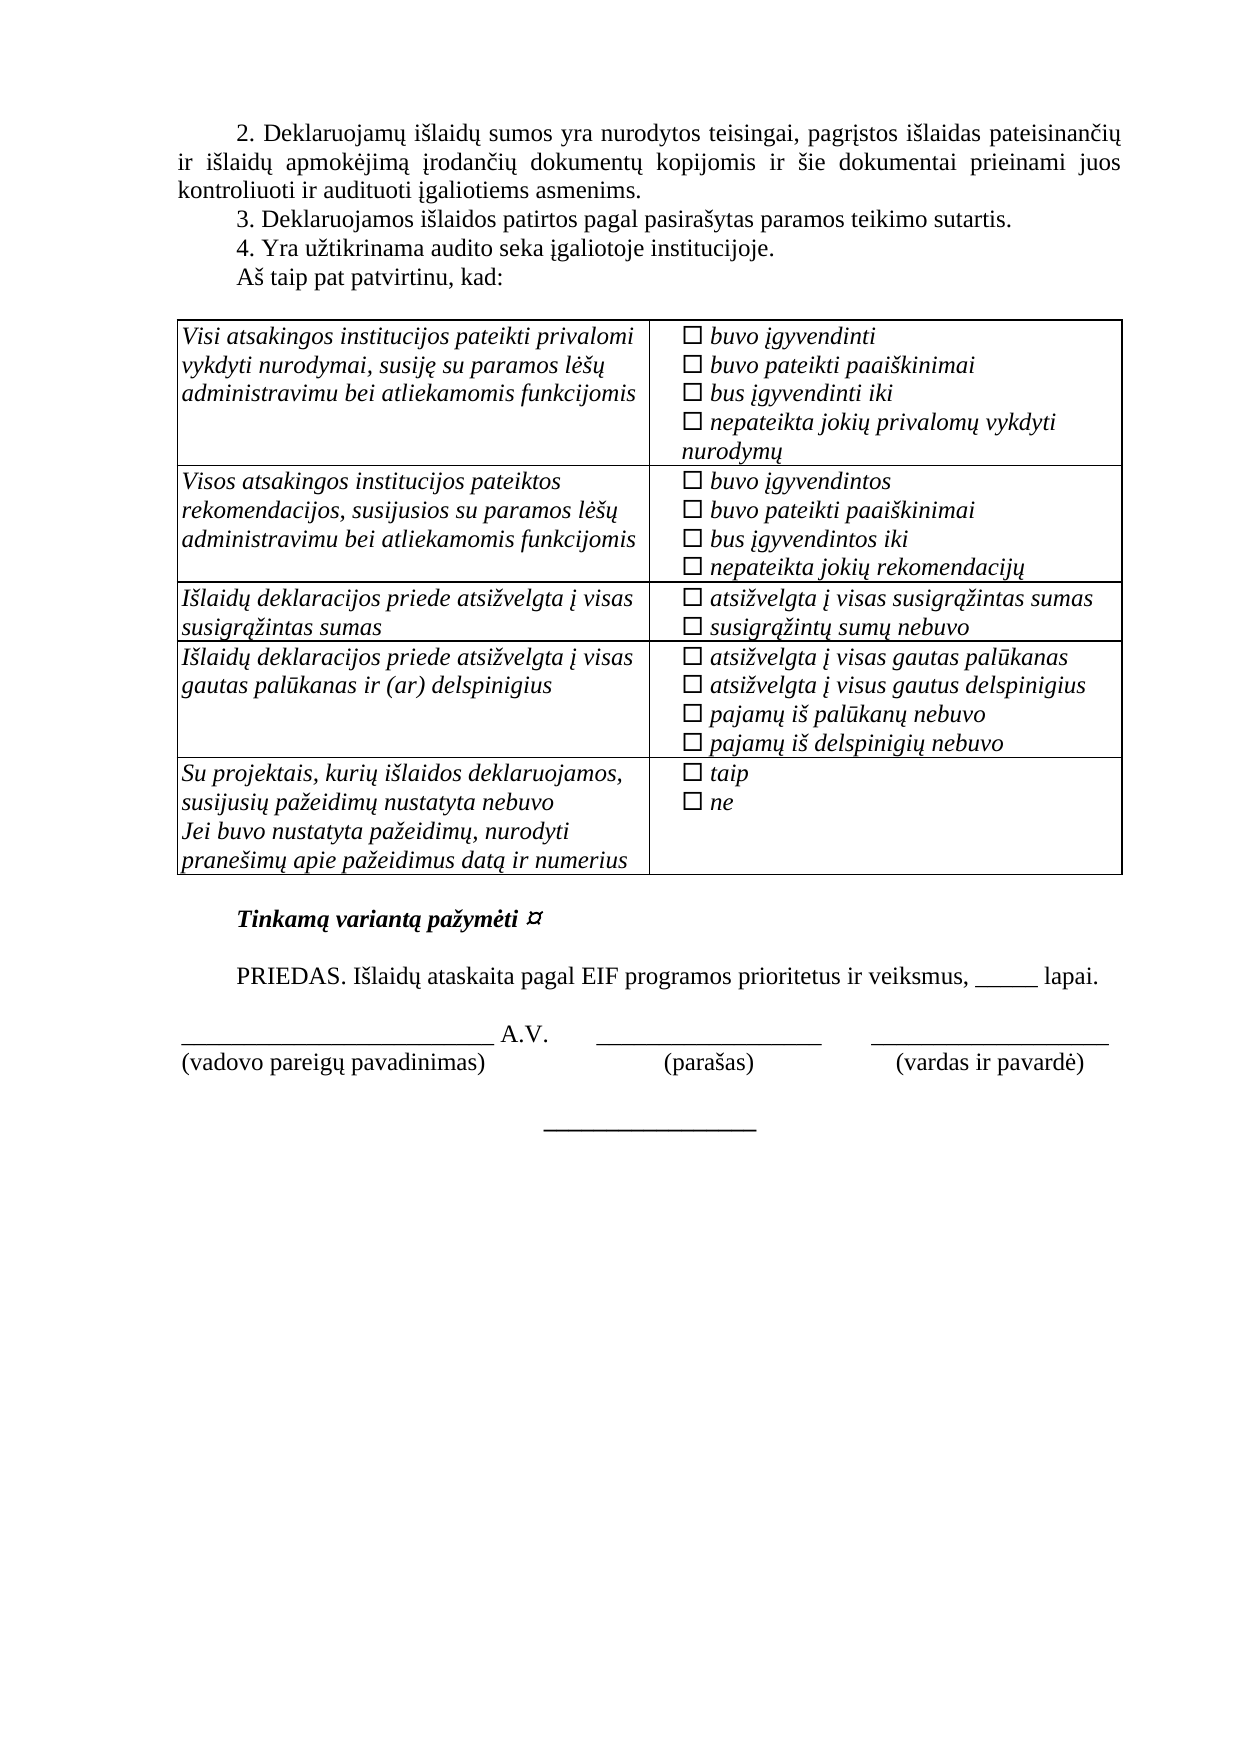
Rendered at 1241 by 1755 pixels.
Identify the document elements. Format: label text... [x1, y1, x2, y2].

text Aš taip pat patvirtinu, kad: [177, 262, 1122, 291]
table_header Visi atsakingos institucijos pateikti privalomi vykdyti nurodymai, susiję su paramos lėšų administravimu bei atliekamomis funkcijomis [178, 321, 649, 465]
table_cell Visos atsakingos institucijos pateiktos rekomendacijos, susijusios su paramos lėšų administravimu bei atliekamomis funkcijomis [178, 466, 649, 581]
text PRIEDAS. Išlaidų ataskaita pagal EIF programos prioritetus ir veiksmus, _____ lapai. [177, 961, 1122, 990]
table_cell [] taip [] ne [650, 758, 1121, 873]
text 3. Deklaruojamos išlaidos patirtos pagal pasirašytas paramos teikimo sutartis. [177, 204, 1122, 233]
text _________________ [177, 1105, 1122, 1134]
table_cell [] atsižvelgta į visas gautas palūkanas [] atsižvelgta į visus gautus delspinigius [] pajamų iš palūkanų nebuvo [] pajamų iš delspinigių nebuvo [650, 642, 1121, 757]
table_cell Išlaidų deklaracijos priede atsižvelgta į visas gautas palūkanas ir (ar) delspinigius [178, 642, 649, 757]
text 4. Yra užtikrinama audito seka įgaliotoje institucijoje. [177, 233, 1122, 262]
table_cell [] buvo įgyvendintos [] buvo pateikti paaiškinimai [] bus įgyvendintos iki [] nepateikta jokių rekomendacijų [650, 466, 1121, 581]
table_header _________________________ A.V. (vadovo pareigų pavadinimas) [177, 1019, 560, 1076]
text 2. Deklaruojamų išlaidų sumos yra nurodytos teisingai, pagrįstos išlaidas pateisinančių ir išlaidų apmokėjimą įrodančių dokumentų kopijomis ir šie dokumentai prieinami juos kontroliuoti ir audituoti įgaliotiems asmenims. [177, 118, 1122, 204]
table_cell Išlaidų deklaracijos priede atsižvelgta į visas susigrąžintas sumas [178, 583, 649, 640]
table_cell Su projektais, kurių išlaidos deklaruojamos, susijusių pažeidimų nustatyta nebuvo Jei buvo nustatyta pažeidimų, nurodyti pranešimų apie pažeidimus datą ir numerius [178, 758, 649, 873]
text Tinkamą variantą pažymėti [X] [177, 904, 1122, 932]
table_header [] buvo įgyvendinti [] buvo pateikti paaiškinimai [] bus įgyvendinti iki [] nepateikta jokių privalomų vykdyti nurodymų [650, 321, 1121, 465]
table_header __________________ (parašas) [560, 1019, 858, 1076]
table_cell [] atsižvelgta į visas susigrąžintas sumas [] susigrąžintų sumų nebuvo [650, 583, 1121, 640]
table_header ___________________ (vardas ir pavardė) [858, 1019, 1122, 1076]
